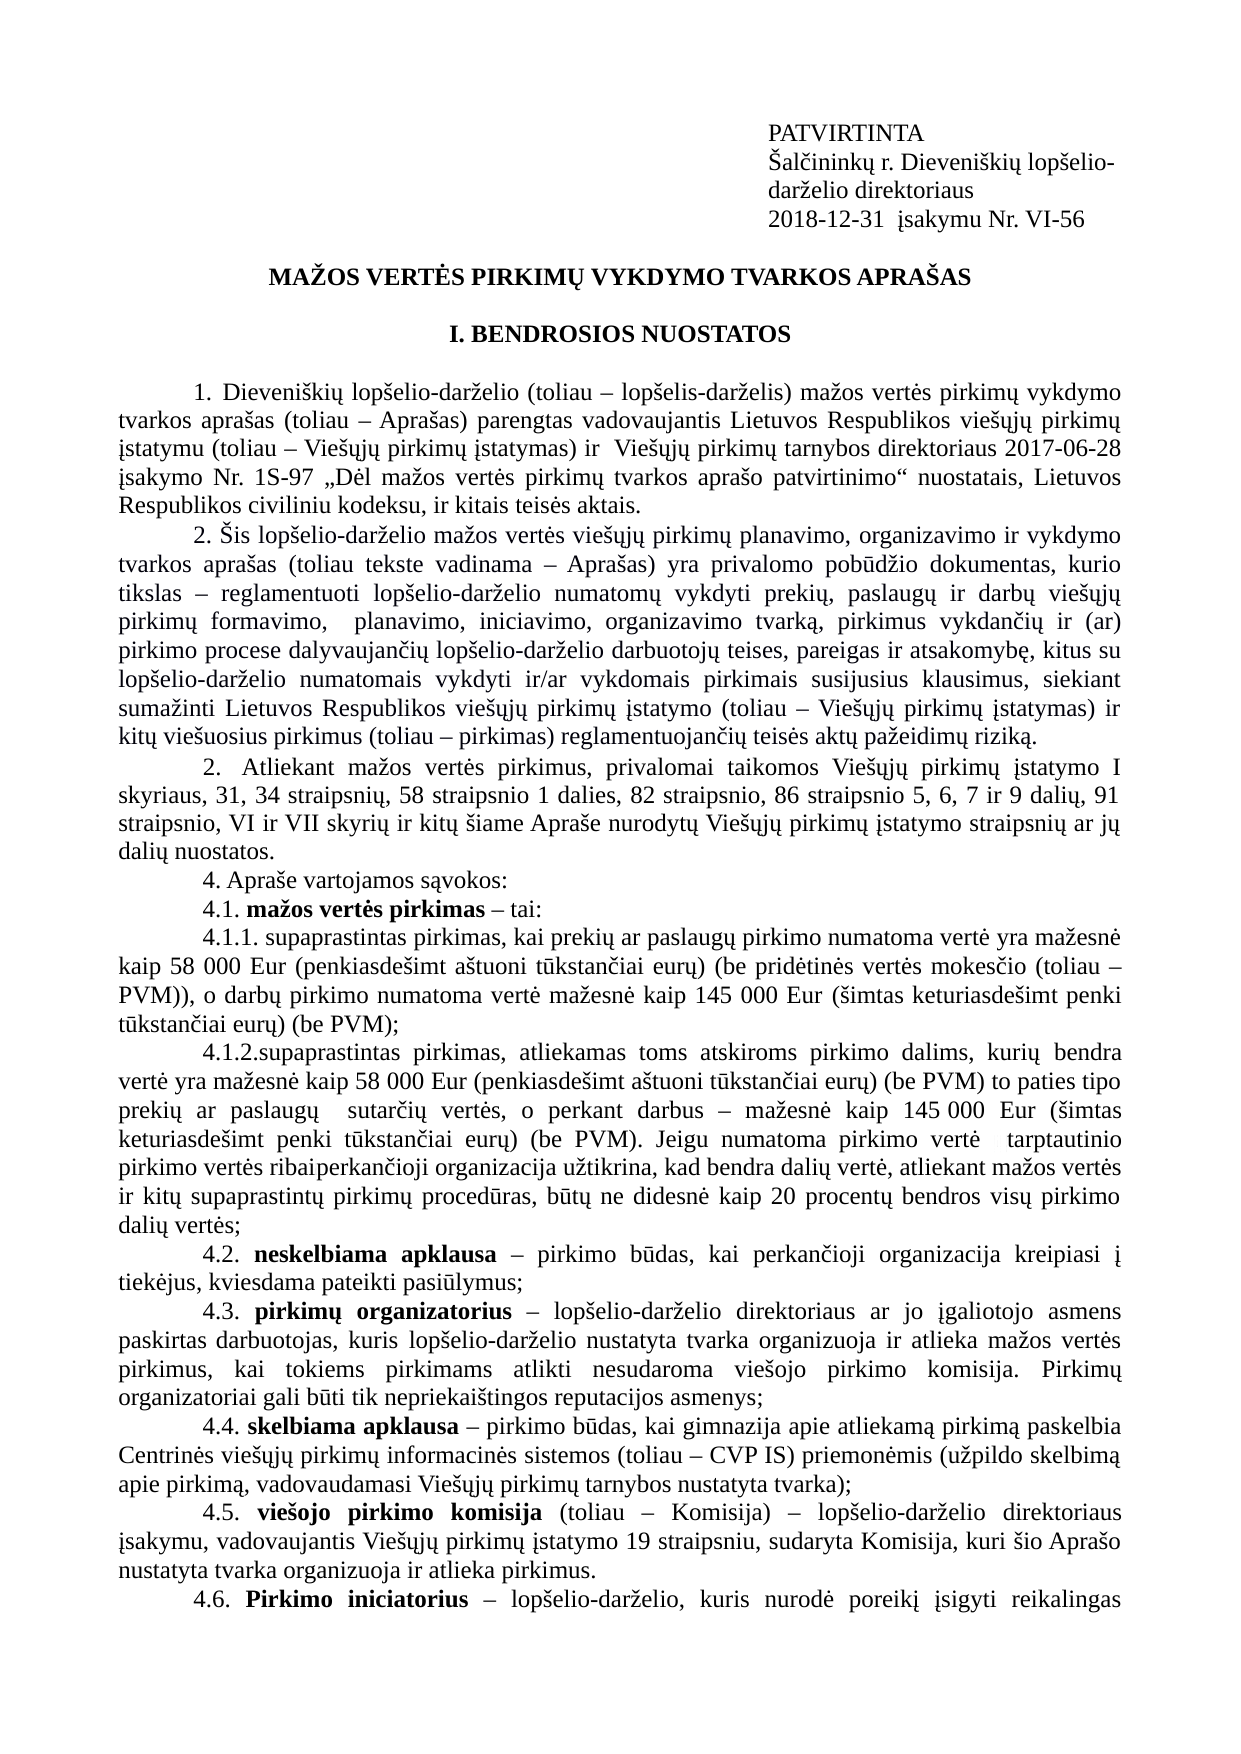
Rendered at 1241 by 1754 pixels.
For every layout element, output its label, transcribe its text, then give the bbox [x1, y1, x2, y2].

text 4.5. viešojo pirkimo komisija (toliau – Komisija) – lopšelio-darželio direktoriaus įsakymu, vadovaujantis Viešųjų pirkimų įstatymo 19 straipsniu, sudaryta Komisija, kuri šio Aprašo nustatyta tvarka organizuoja ir atlieka pirkimus. [118, 1497, 1122, 1584]
text I. BENDROSIOS NUOSTATOS [118, 319, 1122, 348]
list Dieveniškių lopšelio-darželio (toliau – lopšelis-darželis) mažos vertės pirkimų vykdymo tvarkos aprašas (toliau – Aprašas) parengtas vadovaujantis Lietuvos Respublikos viešųjų pirkimų įstatymu (toliau – Viešųjų pirkimų įstatymas) ir Viešųjų pirkimų tarnybos direktoriaus 2017-06-28 įsakymo Nr. 1S-97 „Dėl mažos vertės pirkimų tvarkos aprašo patvirtinimo“ nuostatais, Lietuvos Respublikos civiliniu kodeksu, ir kitais teisės aktais. [118, 377, 1122, 518]
text PATVIRTINTA [768, 118, 1122, 147]
text 2018-12-31 įsakymu Nr. VI-56 [768, 204, 1122, 233]
text MAŽOS VERTĖS PIRKIMŲ VYKDYMO TvarkOS APRAŠAS [118, 262, 1122, 291]
text 4. Apraše vartojamos sąvokos: [118, 865, 1122, 894]
text Šalčininkų r. Dieveniškių lopšelio- darželio direktoriaus [768, 147, 1122, 204]
text 2. Šis lopšelio-darželio mažos vertės viešųjų pirkimų planavimo, organizavimo ir vykdymo tvarkos aprašas (toliau tekste vadinama – Aprašas) yra privalomo pobūdžio dokumentas, kurio tikslas – reglamentuoti lopšelio-darželio numatomų vykdyti prekių, paslaugų ir darbų viešųjų pirkimų formavimo, planavimo, iniciavimo, organizavimo tvarką, pirkimus vykdančių ir (ar) pirkimo procese dalyvaujančių lopšelio-darželio darbuotojų teises, pareigas ir atsakomybę, kitus su lopšelio-darželio numatomais vykdyti ir/ar vykdomais pirkimais susijusius klausimus, siekiant sumažinti Lietuvos Respublikos viešųjų pirkimų įstatymo (toliau – Viešųjų pirkimų įstatymas) ir kitų viešuosius pirkimus (toliau – pirkimas) reglamentuojančių teisės aktų pažeidimų riziką. [118, 520, 1122, 750]
text 4.1. mažos vertės pirkimas – tai: [118, 894, 1122, 922]
text 4.2. neskelbiama apklausa – pirkimo būdas, kai perkančioji organizacija kreipiasi į tiekėjus, kviesdama pateikti pasiūlymus; [118, 1239, 1122, 1296]
text 4.1.1. supaprastintas pirkimas, kai prekių ar paslaugų pirkimo numatoma vertė yra mažesnė kaip 58 000 Eur (penkiasdešimt aštuoni tūkstančiai eurų) (be pridėtinės vertės mokesčio (toliau – PVM)), o darbų pirkimo numatoma vertė mažesnė kaip 145 000 Eur (šimtas keturiasdešimt penki tūkstančiai eurų) (be PVM); [118, 922, 1122, 1037]
text 4.3. pirkimų organizatorius – lopšelio-darželio direktoriaus ar jo įgaliotojo asmens paskirtas darbuotojas, kuris lopšelio-darželio nustatyta tvarka organizuoja ir atlieka mažos vertės pirkimus, kai tokiems pirkimams atlikti nesudaroma viešojo pirkimo komisija. Pirkimų organizatoriai gali būti tik nepriekaištingos reputacijos asmenys; [118, 1296, 1122, 1411]
text 4.1.2.supaprastintas pirkimas, atliekamas toms atskiroms pirkimo dalims, kurių bendra vertė yra mažesnė kaip 58 000 Eur (penkiasdešimt aštuoni tūkstančiai eurų) (be PVM) to paties tipo prekių ar paslaugų sutarčių vertės, o perkant darbus – mažesnė kaip 145 000 Eur (šimtas keturiasdešimt penki tūkstančiai eurų) (be PVM). Jeigu numatoma pirkimo vertė yra lygi tarptautinio pirkimo vertės ribai arba ją viršija, perkančioji organizacija užtikrina, kad bendra dalių vertė, atliekant mažos vertės ir kitų supaprastintų pirkimų procedūras, būtų ne didesnė kaip 20 procentų bendros visų pirkimo dalių vertės; [118, 1037, 1122, 1239]
text 4.4. skelbiama apklausa – pirkimo būdas, kai gimnazija apie atliekamą pirkimą paskelbia Centrinės viešųjų pirkimų informacinės sistemos (toliau – CVP IS) priemonėmis (užpildo skelbimą apie pirkimą, vadovaudamasi Viešųjų pirkimų tarnybos nustatyta tvarka); [118, 1411, 1122, 1497]
list Atliekant mažos vertės pirkimus, privalomai taikomos Viešųjų pirkimų įstatymo I skyriaus, 31, 34 straipsnių, 58 straipsnio 1 dalies, 82 straipsnio, 86 straipsnio 5, 6, 7 ir 9 dalių, 91 straipsnio, VI ir VII skyrių ir kitų šiame Apraše nurodytų Viešųjų pirkimų įstatymo straipsnių ar jų dalių nuostatos. [118, 752, 1122, 865]
text 4.6. Pirkimo iniciatorius – lopšelio-darželio, kuris nurodė poreikį įsigyti reikalingas [118, 1584, 1122, 1612]
